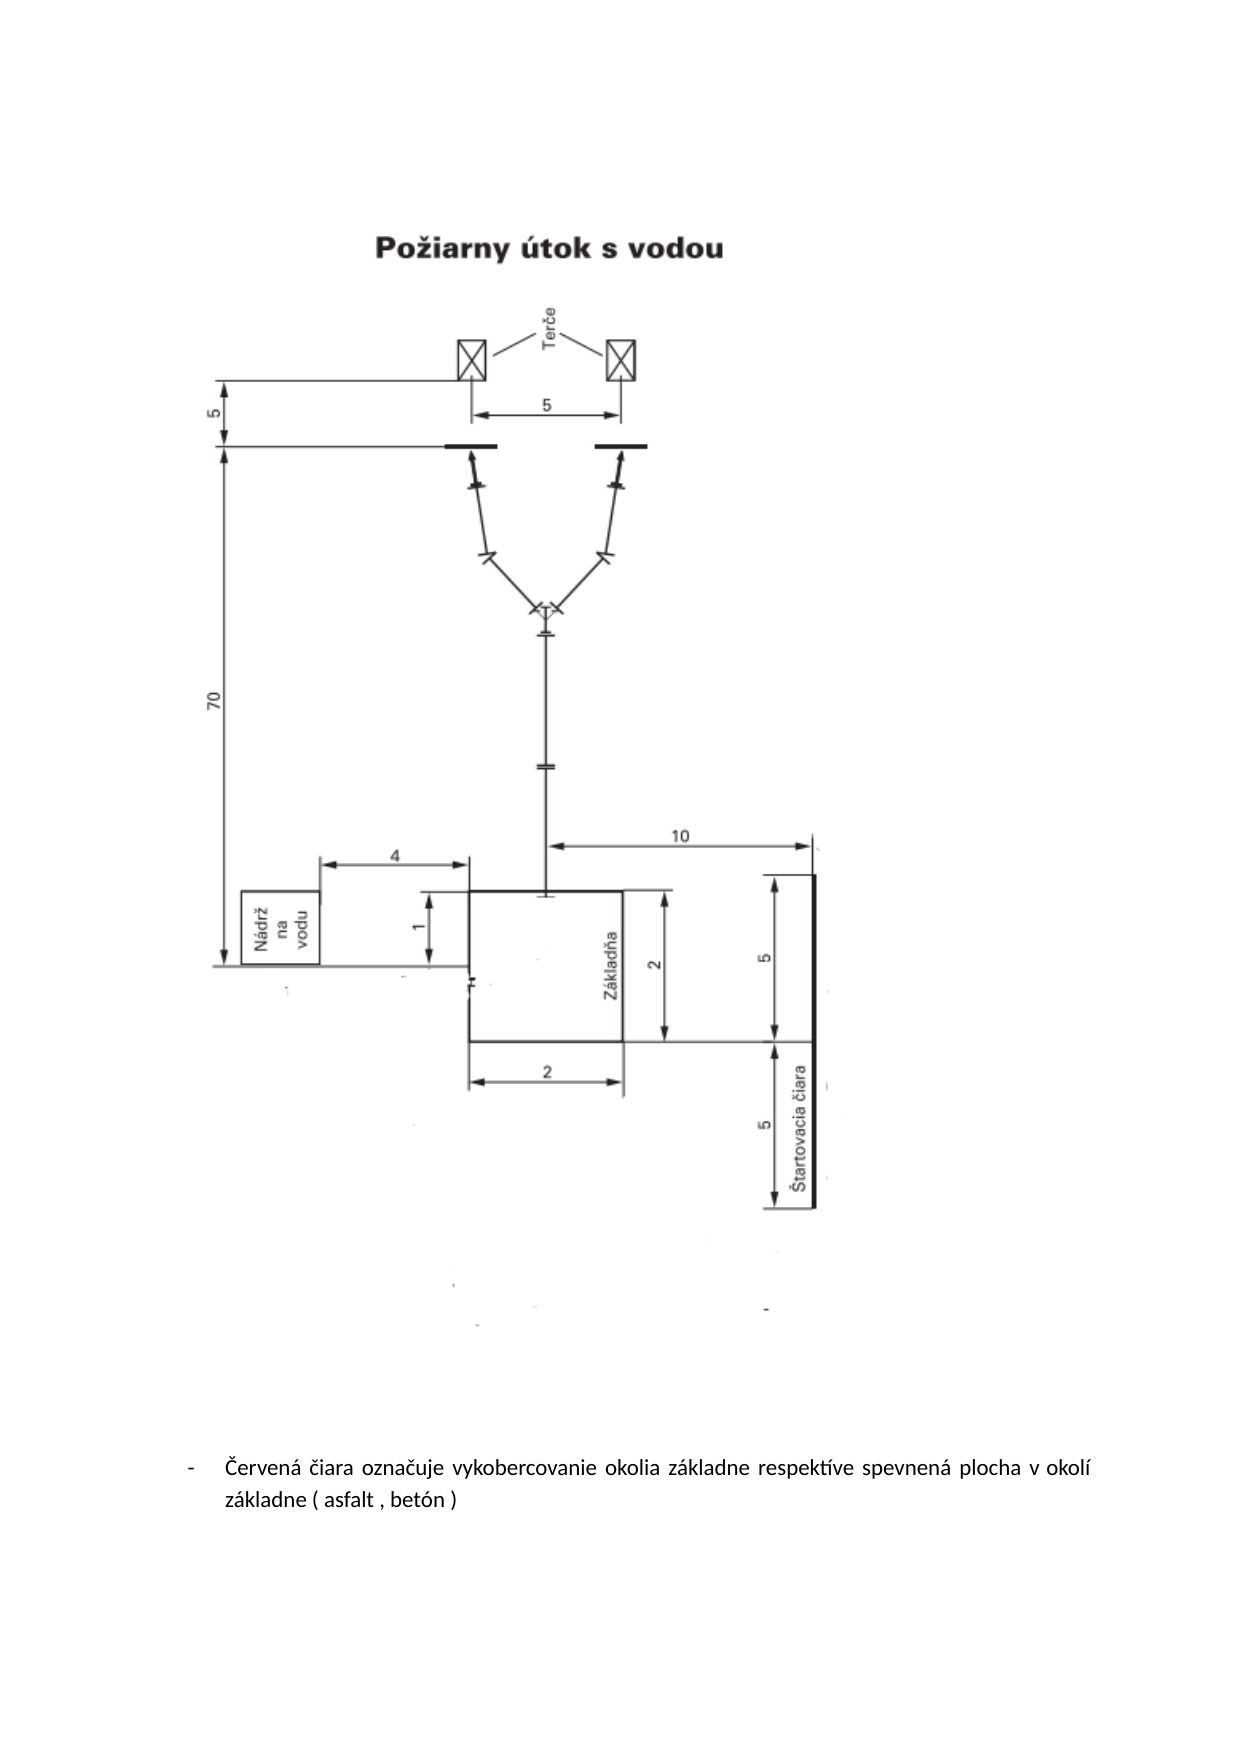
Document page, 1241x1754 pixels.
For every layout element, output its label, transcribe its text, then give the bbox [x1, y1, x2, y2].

list Červená čiara označuje vykobercovanie okolia základne respektíve spevnená plocha v okolí základne ( asfalt , betón ) [187, 1453, 1090, 1513]
